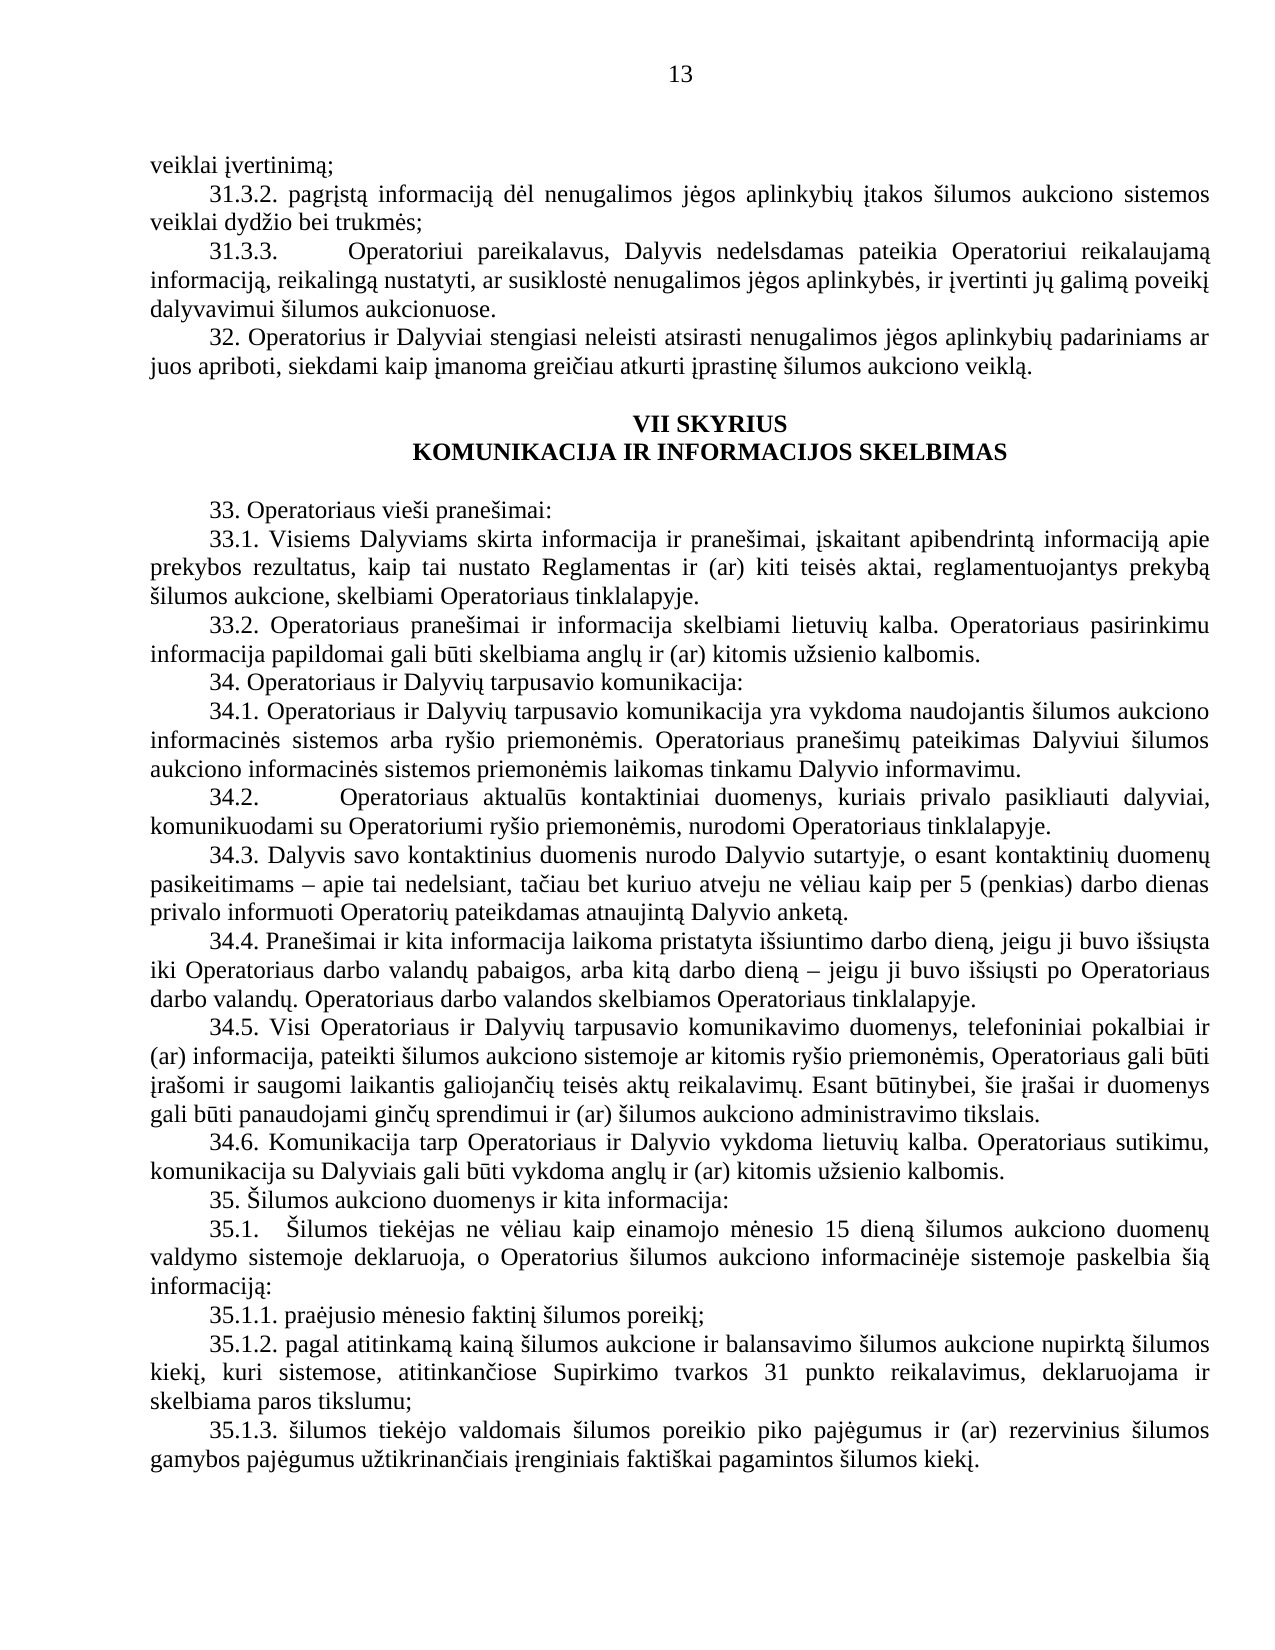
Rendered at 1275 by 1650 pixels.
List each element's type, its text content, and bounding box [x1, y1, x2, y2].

text 31.3.3. Operatoriui pareikalavus, Dalyvis nedelsdamas pateikia Operatoriui reikalaujamą informaciją, reikalingą nustatyti, ar susiklostė nenugalimos jėgos aplinkybės, ir įvertinti jų galimą poveikį dalyvavimui šilumos aukcionuose. [150, 236, 1211, 322]
text 34.2. Operatoriaus aktualūs kontaktiniai duomenys, kuriais privalo pasikliauti dalyviai, komunikuodami su Operatoriumi ryšio priemonėmis, nurodomi Operatoriaus tinklalapyje. [150, 782, 1211, 840]
text 34. Operatoriaus ir Dalyvių tarpusavio komunikacija: [150, 667, 1211, 696]
text 35.1.2. pagal atitinkamą kainą šilumos aukcione ir balansavimo šilumos aukcione nupirktą šilumos kiekį, kuri sistemose, atitinkančiose Supirkimo tvarkos 31 punkto reikalavimus, deklaruojama ir skelbiama paros tikslumu; [150, 1329, 1211, 1415]
text VII SKYRIUS [150, 409, 1211, 437]
text 34.5. Visi Operatoriaus ir Dalyvių tarpusavio komunikavimo duomenys, telefoniniai pokalbiai ir (ar) informacija, pateikti šilumos aukciono sistemoje ar kitomis ryšio priemonėmis, Operatoriaus gali būti įrašomi ir saugomi laikantis galiojančių teisės aktų reikalavimų. Esant būtinybei, šie įrašai ir duomenys gali būti panaudojami ginčų sprendimui ir (ar) šilumos aukciono administravimo tikslais. [150, 1012, 1211, 1127]
text 31.3.2. pagrįstą informaciją dėl nenugalimos jėgos aplinkybių įtakos šilumos aukciono sistemos veiklai dydžio bei trukmės; [150, 179, 1211, 236]
text 33.1. Visiems Dalyviams skirta informacija ir pranešimai, įskaitant apibendrintą informaciją apie prekybos rezultatus, kaip tai nustato Reglamentas ir (ar) kiti teisės aktai, reglamentuojantys prekybą šilumos aukcione, skelbiami Operatoriaus tinklalapyje. [150, 524, 1211, 610]
text 35.1.3. šilumos tiekėjo valdomais šilumos poreikio piko pajėgumus ir (ar) rezervinius šilumos gamybos pajėgumus užtikrinančiais įrenginiais faktiškai pagamintos šilumos kiekį. [150, 1415, 1211, 1472]
text 34.6. Komunikacija tarp Operatoriaus ir Dalyvio vykdoma lietuvių kalba. Operatoriaus sutikimu, komunikacija su Dalyviais gali būti vykdoma anglų ir (ar) kitomis užsienio kalbomis. [150, 1127, 1211, 1185]
text 33. Operatoriaus vieši pranešimai: [150, 495, 1211, 524]
text 33.2. Operatoriaus pranešimai ir informacija skelbiami lietuvių kalba. Operatoriaus pasirinkimu informacija papildomai gali būti skelbiama anglų ir (ar) kitomis užsienio kalbomis. [150, 610, 1211, 667]
text 32. Operatorius ir Dalyviai stengiasi neleisti atsirasti nenugalimos jėgos aplinkybių padariniams ar juos apriboti, siekdami kaip įmanoma greičiau atkurti įprastinę šilumos aukciono veiklą. [150, 322, 1211, 380]
text veiklai įvertinimą; [150, 150, 1211, 179]
text 34.1. Operatoriaus ir Dalyvių tarpusavio komunikacija yra vykdoma naudojantis šilumos aukciono informacinės sistemos arba ryšio priemonėmis. Operatoriaus pranešimų pateikimas Dalyviui šilumos aukciono informacinės sistemos priemonėmis laikomas tinkamu Dalyvio informavimu. [150, 696, 1211, 782]
text 35. Šilumos aukciono duomenys ir kita informacija: [150, 1185, 1211, 1214]
text 34.3. Dalyvis savo kontaktinius duomenis nurodo Dalyvio sutartyje, o esant kontaktinių duomenų pasikeitimams – apie tai nedelsiant, tačiau bet kuriuo atveju ne vėliau kaip per 5 (penkias) darbo dienas privalo informuoti Operatorių pateikdamas atnaujintą Dalyvio anketą. [150, 840, 1211, 926]
text 35.1. Šilumos tiekėjas ne vėliau kaip einamojo mėnesio 15 dieną šilumos aukciono duomenų valdymo sistemoje deklaruoja, o Operatorius šilumos aukciono informacinėje sistemoje paskelbia šią informaciją: [150, 1214, 1211, 1300]
text 34.4. Pranešimai ir kita informacija laikoma pristatyta išsiuntimo darbo dieną, jeigu ji buvo išsiųsta iki Operatoriaus darbo valandų pabaigos, arba kitą darbo dieną – jeigu ji buvo išsiųsti po Operatoriaus darbo valandų. Operatoriaus darbo valandos skelbiamos Operatoriaus tinklalapyje. [150, 926, 1211, 1012]
text 35.1.1. praėjusio mėnesio faktinį šilumos poreikį; [150, 1300, 1211, 1329]
text KOMUNIKACIJA IR INFORMACIJOS SKELBIMAS [150, 437, 1211, 466]
